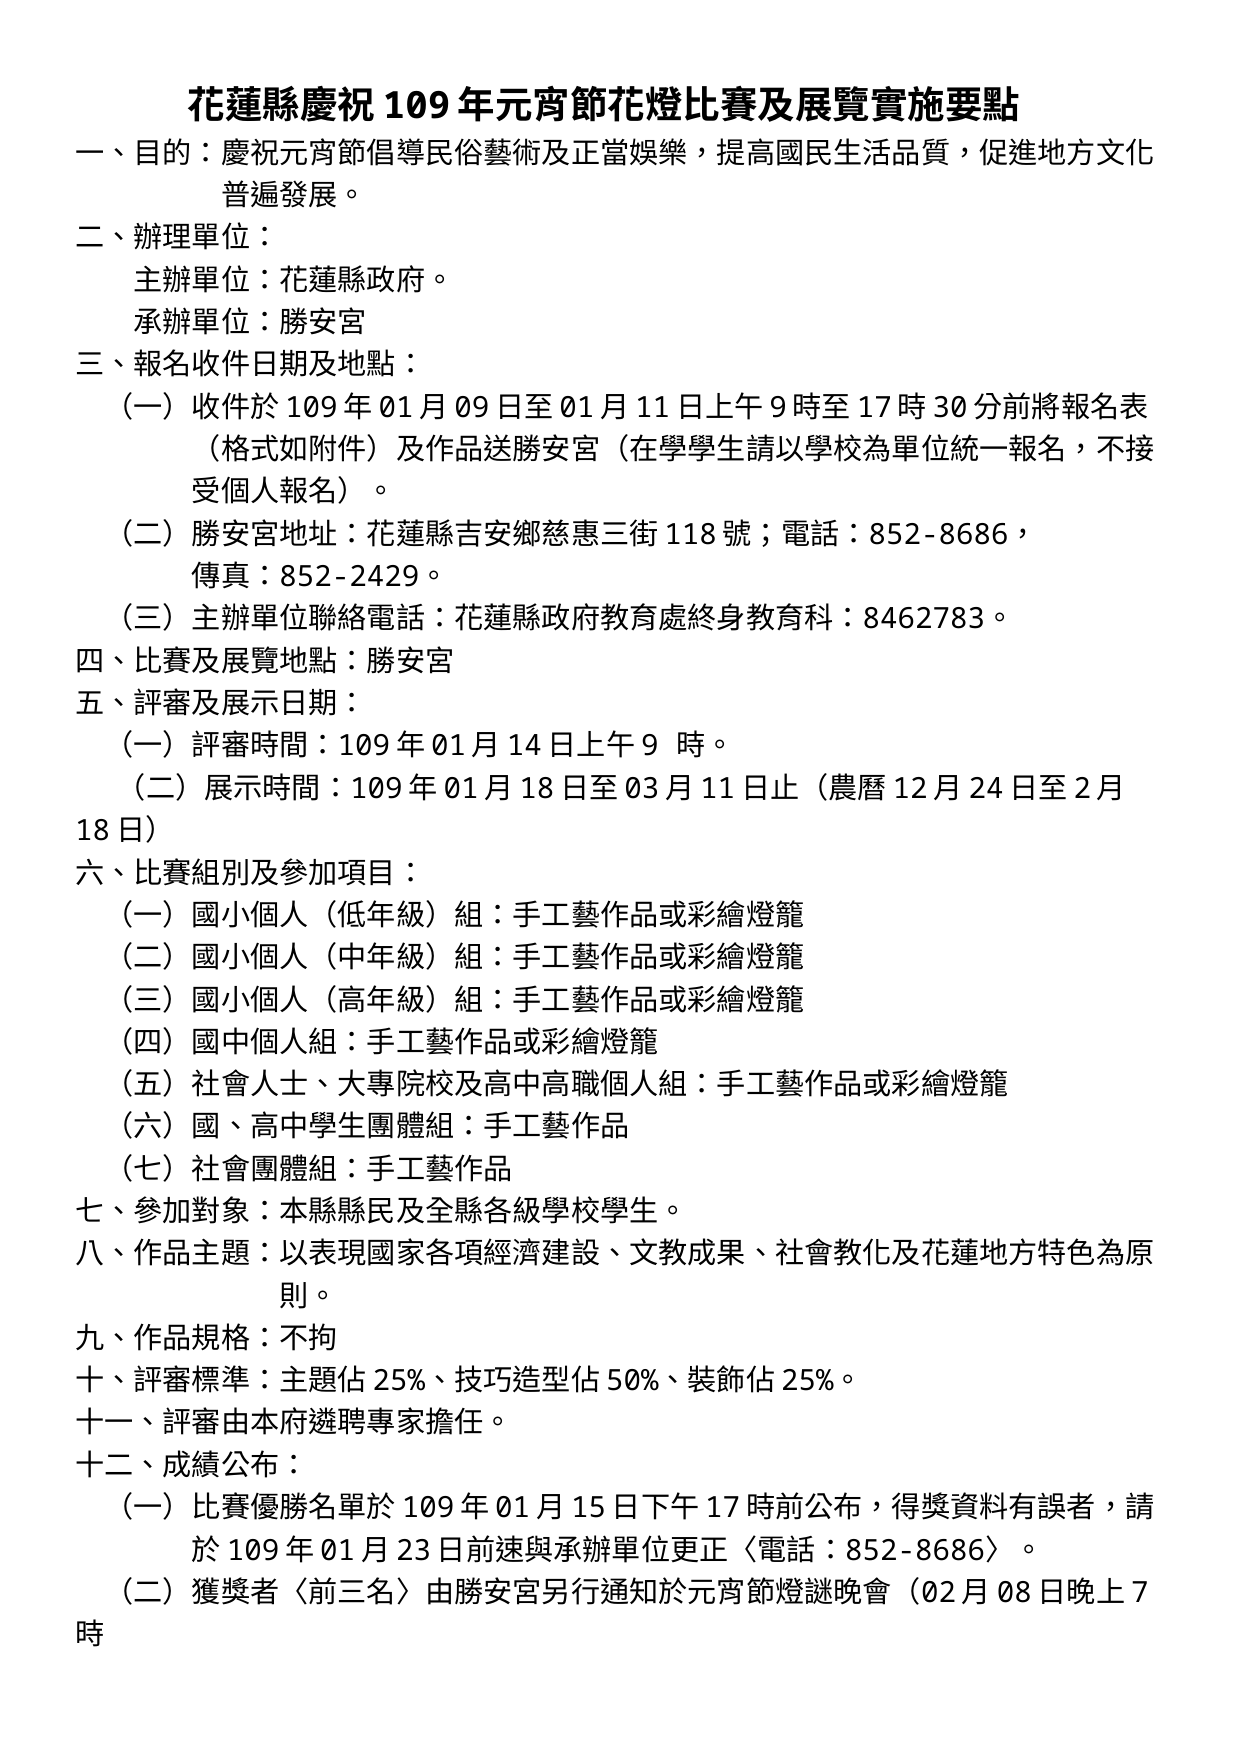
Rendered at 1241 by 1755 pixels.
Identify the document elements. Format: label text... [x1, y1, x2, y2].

text （二）獲獎者〈前三名〉由勝安宮另行通知於元宵節燈謎晚會（02月08日晚上7時 [75, 1568, 1165, 1653]
text 花蓮縣慶祝109年元宵節花燈比賽及展覽實施要點 [75, 75, 1165, 129]
text 主辦單位：花蓮縣政府。 [75, 256, 1165, 299]
text 六、比賽組別及參加項目： [75, 849, 1165, 891]
text （一）收件於109年01月09日至01月11日上午9時至17時30分前將報名表（格式如附件）及作品送勝安宮（在學學生請以學校為單位統一報名，不接受個人報名）。 [75, 383, 1165, 510]
text （六）國、高中學生團體組：手工藝作品 [75, 1103, 1165, 1145]
text （一）國小個人（低年級）組：手工藝作品或彩繪燈籠 [75, 891, 1165, 934]
text 四、比賽及展覽地點：勝安宮 [75, 637, 1165, 680]
text （五）社會人士、大專院校及高中高職個人組：手工藝作品或彩繪燈籠 [75, 1061, 1165, 1103]
text （三）主辦單位聯絡電話：花蓮縣政府教育處終身教育科：8462783。 [75, 595, 1165, 637]
text 三、報名收件日期及地點： [75, 341, 1165, 383]
text （四）國中個人組：手工藝作品或彩繪燈籠 [75, 1018, 1165, 1061]
text （二）國小個人（中年級）組：手工藝作品或彩繪燈籠 [75, 934, 1165, 976]
text 八、作品主題：以表現國家各項經濟建設、文教成果、社會教化及花蓮地方特色為原則。 [75, 1230, 1165, 1314]
text 一、目的：慶祝元宵節倡導民俗藝術及正當娛樂，提高國民生活品質，促進地方文化普遍發展。 [75, 129, 1165, 214]
text （一）比賽優勝名單於109年01月15日下午17時前公布，得獎資料有誤者，請於109年01月23日前速與承辦單位更正〈電話：852-8686〉。 [75, 1484, 1165, 1568]
text 十一、評審由本府遴聘專家擔任。 [75, 1399, 1165, 1441]
text 二、辦理單位： [75, 214, 1165, 256]
text （二）展示時間：109年01月18日至03月11日止（農曆12月24日至2月18日） [75, 764, 1165, 849]
text （二）勝安宮地址：花蓮縣吉安鄉慈惠三街118號；電話：852-8686， [75, 510, 1165, 553]
text 七、參加對象：本縣縣民及全縣各級學校學生。 [75, 1187, 1165, 1230]
text 承辦單位：勝安宮 [75, 299, 1165, 341]
text （三）國小個人（高年級）組：手工藝作品或彩繪燈籠 [75, 976, 1165, 1018]
text （七）社會團體組：手工藝作品 [75, 1145, 1165, 1187]
text 五、評審及展示日期： [75, 680, 1165, 722]
text （一）評審時間：109年01月14日上午9 時。 [75, 722, 1165, 764]
text 十二、成績公布： [75, 1441, 1165, 1484]
text 十、評審標準：主題佔25%、技巧造型佔50%、裝飾佔25%。 [75, 1357, 1165, 1399]
text 傳真：852-2429。 [75, 553, 1165, 595]
text 九、作品規格：不拘 [75, 1314, 1165, 1357]
